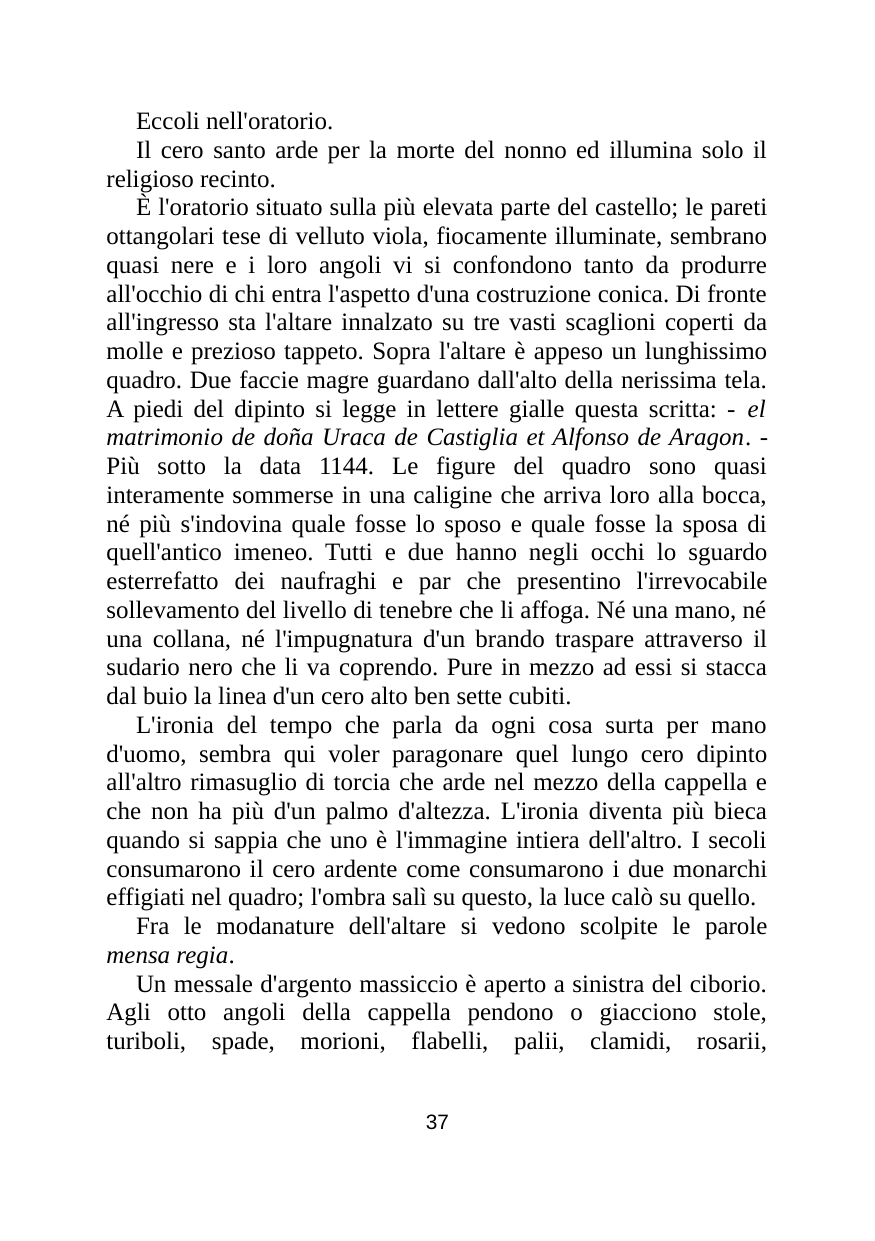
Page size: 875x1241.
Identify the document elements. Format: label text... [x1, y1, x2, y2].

text Eccoli nell'oratorio. [106, 106, 768, 135]
text È l'oratorio situato sulla più elevata parte del castello; le pareti ottangolari tese di velluto viola, fiocamente illuminate, sembrano quasi nere e i loro angoli vi si confondono tanto da produrre all'occhio di chi entra l'aspetto d'una costruzione conica. Di fronte all'ingresso sta l'altare innalzato su tre vasti scaglioni coperti da molle e prezioso tappeto. Sopra l'altare è appeso un lunghissimo quadro. Due faccie magre guardano dall'alto della nerissima tela. A piedi del dipinto si legge in lettere gialle questa scritta: - el matrimonio de doña Uraca de Castiglia et Alfonso de Aragon. - Più sotto la data 1144. Le figure del quadro sono quasi interamente sommerse in una caligine che arriva loro alla bocca, né più s'indovina quale fosse lo sposo e quale fosse la sposa di quell'antico imeneo. Tutti e due hanno negli occhi lo sguardo esterrefatto dei naufraghi e par che presentino l'irrevocabile sollevamento del livello di tenebre che li affoga. Né una mano, né una collana, né l'impugnatura d'un brando traspare attraverso il sudario nero che li va coprendo. Pure in mezzo ad essi si stacca dal buio la linea d'un cero alto ben sette cubiti. [106, 192, 768, 710]
text L'ironia del tempo che parla da ogni cosa surta per mano d'uomo, sembra qui voler paragonare quel lungo cero dipinto all'altro rimasuglio di torcia che arde nel mezzo della cappella e che non ha più d'un palmo d'altezza. L'ironia diventa più bieca quando si sappia che uno è l'immagine intiera dell'altro. I secoli consumarono il cero ardente come consumarono i due monarchi effigiati nel quadro; l'ombra salì su questo, la luce calò su quello. [106, 710, 768, 911]
text Il cero santo arde per la morte del nonno ed illumina solo il religioso recinto. [106, 135, 768, 192]
text Fra le modanature dell'altare si vedono scolpite le parole mensa regia. [106, 911, 768, 969]
text Un messale d'argento massiccio è aperto a sinistra del ciborio. Agli otto angoli della cappella pendono o giacciono stole, turiboli, spade, morioni, flabelli, palii, clamidi, rosarii, [106, 969, 768, 1055]
